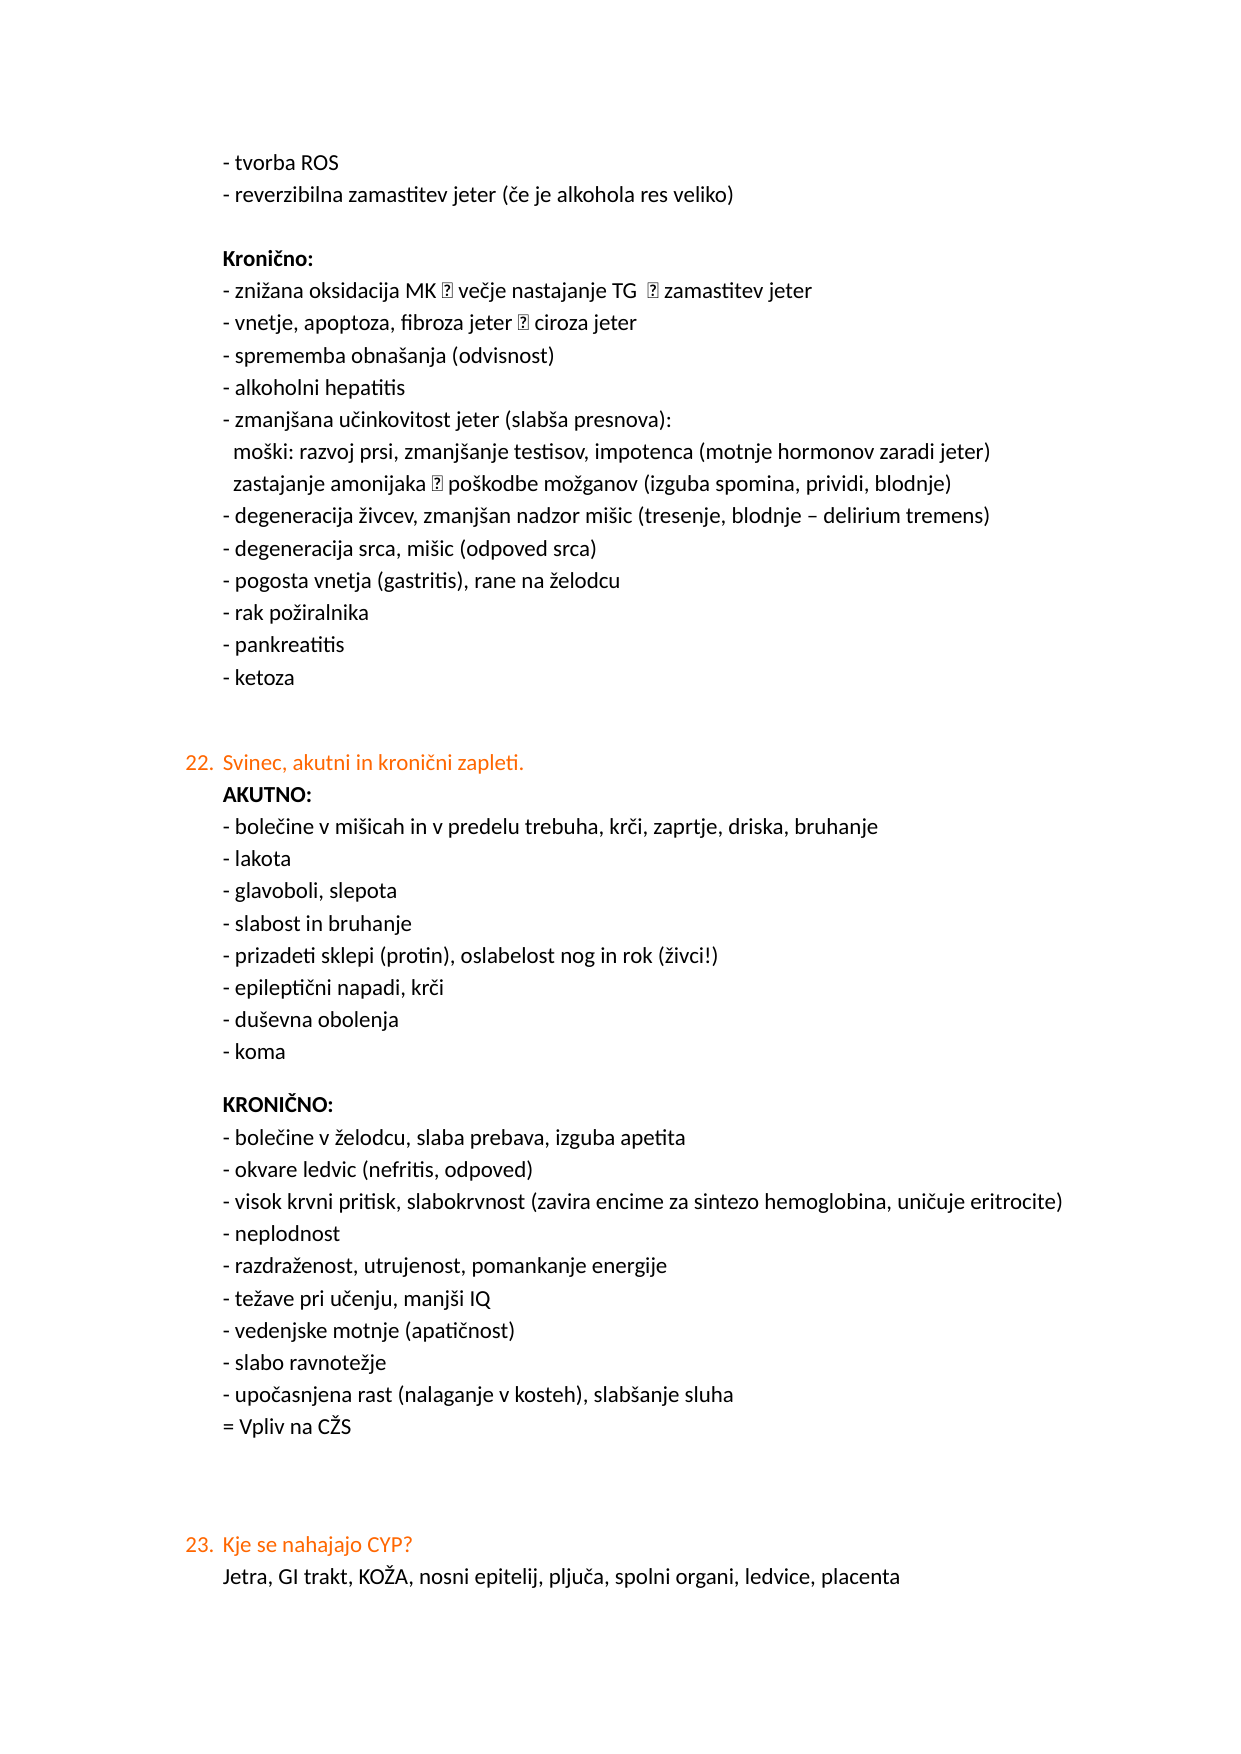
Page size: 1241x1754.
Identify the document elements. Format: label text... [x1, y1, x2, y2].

list Kje se nahajajo CYP? Jetra, GI trakt, KOŽA, nosni epitelij, pljuča, spolni organi, ledvice, placenta [185, 1530, 1093, 1590]
list Svinec, akutni in kronični zapleti. AKUTNO: - bolečine v mišicah in v predelu trebuha, krči, zaprtje, driska, bruhanje - lakota - glavoboli, slepota - slabost in bruhanje - prizadeti sklepi (protin), oslabelost nog in rok (živci!) - epileptični napadi, krči - duševna obolenja - koma [185, 748, 1093, 1066]
list - tvorba ROS - reverzibilna zamastitev jeter (če je alkohola res veliko) Kronično: - znižana oksidacija MK  večje nastajanje TG  zamastitev jeter - vnetje, apoptoza, fibroza jeter  ciroza jeter - sprememba obnašanja (odvisnost) - alkoholni hepatitis - zmanjšana učinkovitost jeter (slabša presnova): moški: razvoj prsi, zmanjšanje testisov, impotenca (motnje hormonov zaradi jeter) zastajanje amonijaka  poškodbe možganov (izguba spomina, prividi, blodnje) - degeneracija živcev, zmanjšan nadzor mišic (tresenje, blodnje – delirium tremens) - degeneracija srca, mišic (odpoved srca) - pogosta vnetja (gastritis), rane na želodcu - rak požiralnika - pankreatitis - ketoza [185, 148, 1093, 723]
text KRONIČNO: - bolečine v želodcu, slaba prebava, izguba apetita - okvare ledvic (nefritis, odpoved) - visok krvni pritisk, slabokrvnost (zavira encime za sintezo hemoglobina, uničuje eritrocite) - neplodnost - razdraženost, utrujenost, pomankanje energije - težave pri učenju, manjši IQ - vedenjske motnje (apatičnost) - slabo ravnotežje - upočasnjena rast (nalaganje v kosteh), slabšanje sluha = Vpliv na CŽS [223, 1091, 1093, 1505]
